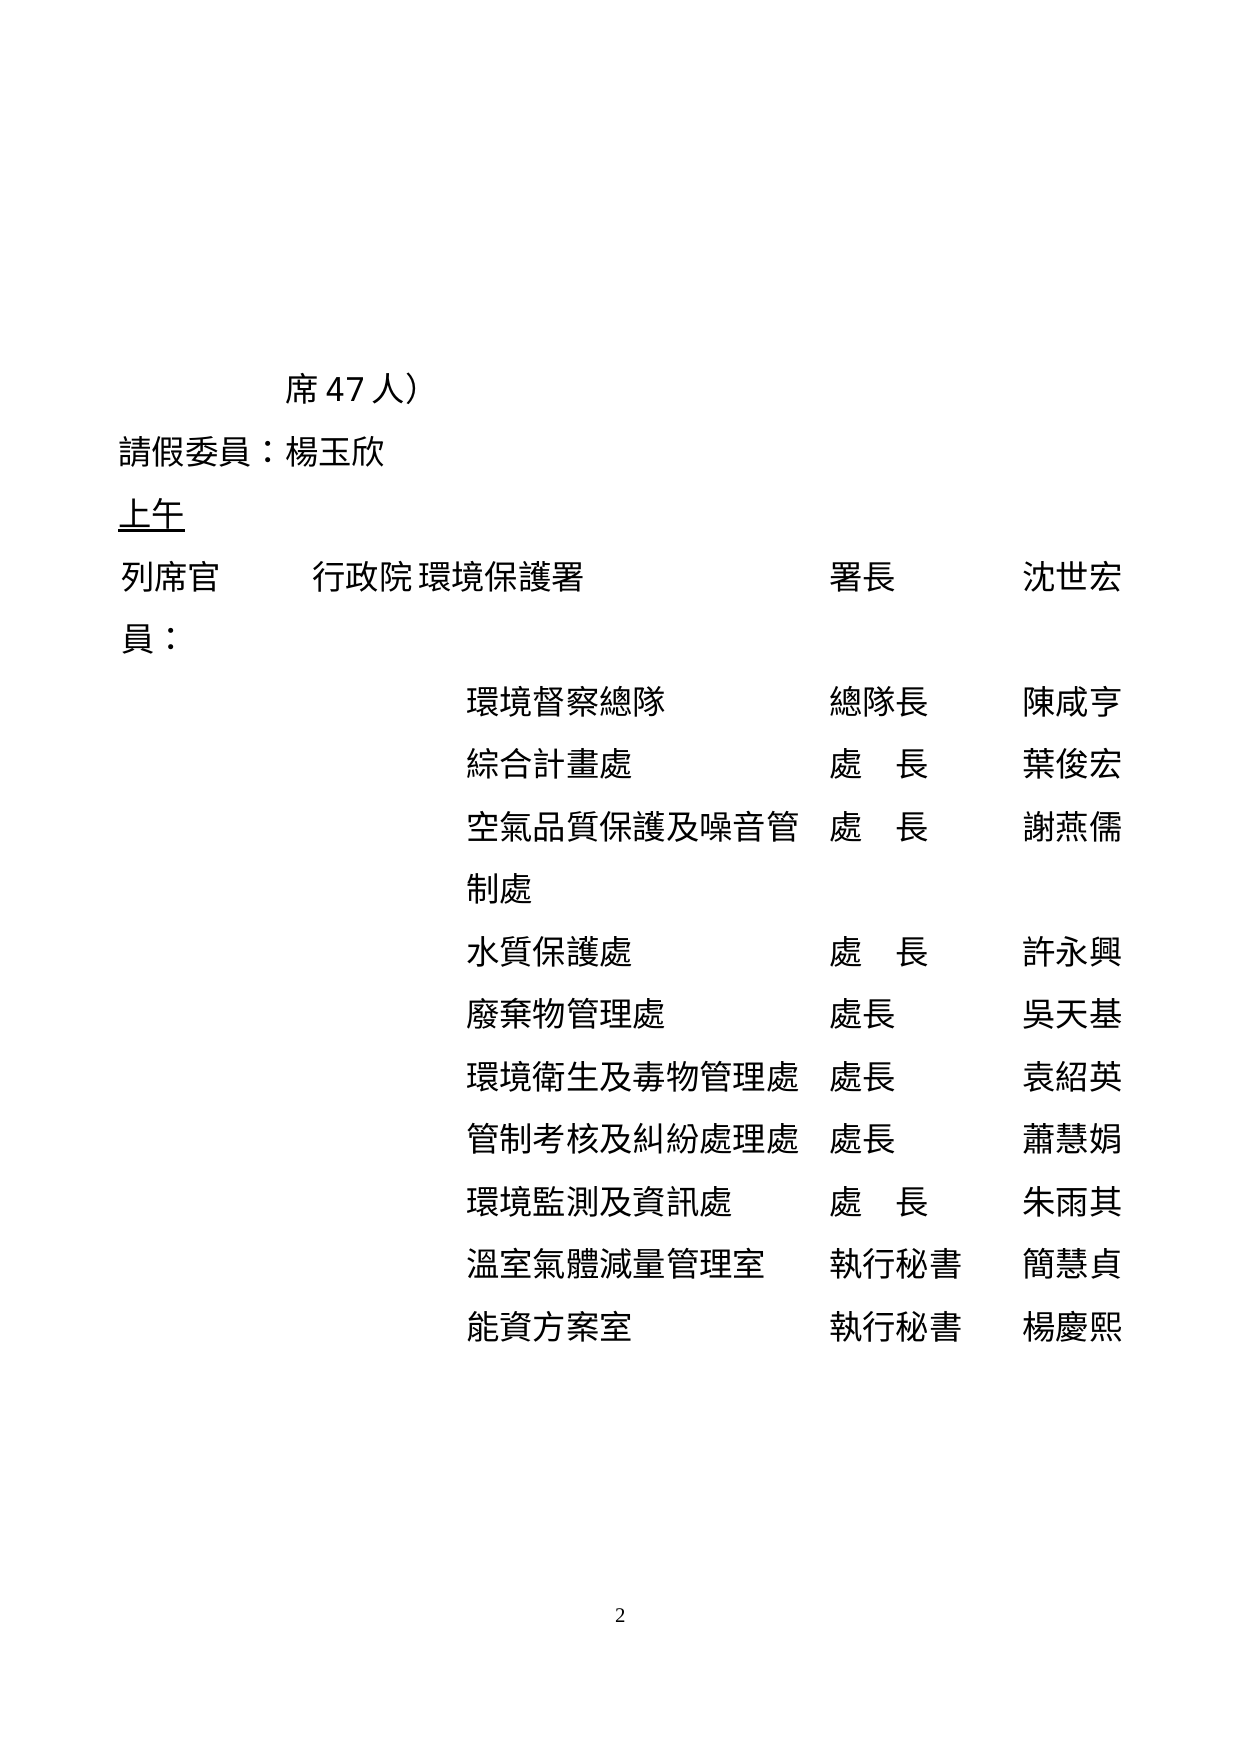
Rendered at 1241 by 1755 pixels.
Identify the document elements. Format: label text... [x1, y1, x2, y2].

table_cell [283, 1158, 415, 1221]
table_cell [811, 971, 826, 1033]
text 請假委員：楊玉欣 [118, 408, 1122, 471]
table_header 沈世宏 [1010, 533, 1125, 658]
text 上午 [118, 471, 1122, 533]
table_cell [118, 658, 282, 721]
table_cell 簡慧貞 [1010, 1221, 1125, 1283]
table_cell 環境監測及資訊處 [415, 1158, 811, 1221]
table_cell [811, 721, 826, 783]
table_cell 環境督察總隊 [415, 658, 811, 721]
table_header 列席官員： [118, 533, 282, 658]
table_cell [283, 1033, 415, 1096]
table_cell 處 長 [826, 1158, 1009, 1221]
table_cell [811, 1221, 826, 1283]
table_cell [118, 721, 282, 783]
table_cell 執行秘書 [826, 1221, 1009, 1283]
table_cell 許永興 [1010, 908, 1125, 971]
table_cell 處 長 [826, 783, 1009, 908]
table_header 環境保護署 [415, 533, 811, 658]
table_cell [283, 658, 415, 721]
table_cell [283, 783, 415, 908]
table_cell [811, 1283, 826, 1346]
table_cell 葉俊宏 [1010, 721, 1125, 783]
table_cell [118, 1283, 282, 1346]
table_cell 空氣品質保護及噪音管制處 [415, 783, 811, 908]
table_cell [283, 908, 415, 971]
table_header 行政院 [283, 533, 415, 658]
table_cell 處長 [826, 1096, 1009, 1158]
table_cell 處 長 [826, 721, 1009, 783]
table_cell 蕭慧娟 [1010, 1096, 1125, 1158]
table_header 署長 [826, 533, 1009, 658]
table_cell 陳咸亨 [1010, 658, 1125, 721]
table_cell 能資方案室 [415, 1283, 811, 1346]
table_cell 環境衛生及毒物管理處 [415, 1033, 811, 1096]
table_cell 吳天基 [1010, 971, 1125, 1033]
table_cell [811, 1096, 826, 1158]
table_cell [811, 783, 826, 908]
table_cell [118, 1033, 282, 1096]
table_cell 總隊長 [826, 658, 1009, 721]
table_header [811, 533, 826, 658]
table_cell 朱雨其 [1010, 1158, 1125, 1221]
text 席47人） [118, 346, 1122, 408]
table_cell 楊慶熙 [1010, 1283, 1125, 1346]
table_cell [118, 1221, 282, 1283]
table_cell 執行秘書 [826, 1283, 1009, 1346]
table_cell [811, 1033, 826, 1096]
table_cell 謝燕儒 [1010, 783, 1125, 908]
table_cell 管制考核及糾紛處理處 [415, 1096, 811, 1158]
table_cell [283, 971, 415, 1033]
table_cell 處 長 [826, 908, 1009, 971]
table_cell [811, 1158, 826, 1221]
table_cell [283, 1096, 415, 1158]
table_cell [283, 1283, 415, 1346]
table_cell [811, 908, 826, 971]
table_cell 處長 [826, 971, 1009, 1033]
table_cell 溫室氣體減量管理室 [415, 1221, 811, 1283]
table_cell 綜合計畫處 [415, 721, 811, 783]
table_cell [118, 971, 282, 1033]
table_cell [811, 658, 826, 721]
table_cell [283, 721, 415, 783]
table_cell 處長 [826, 1033, 1009, 1096]
table_cell [118, 1158, 282, 1221]
table_cell [118, 1096, 282, 1158]
table_cell [118, 783, 282, 908]
table_cell 水質保護處 [415, 908, 811, 971]
table_cell [283, 1221, 415, 1283]
table_cell [118, 908, 282, 971]
table_cell 廢棄物管理處 [415, 971, 811, 1033]
table_cell 袁紹英 [1010, 1033, 1125, 1096]
